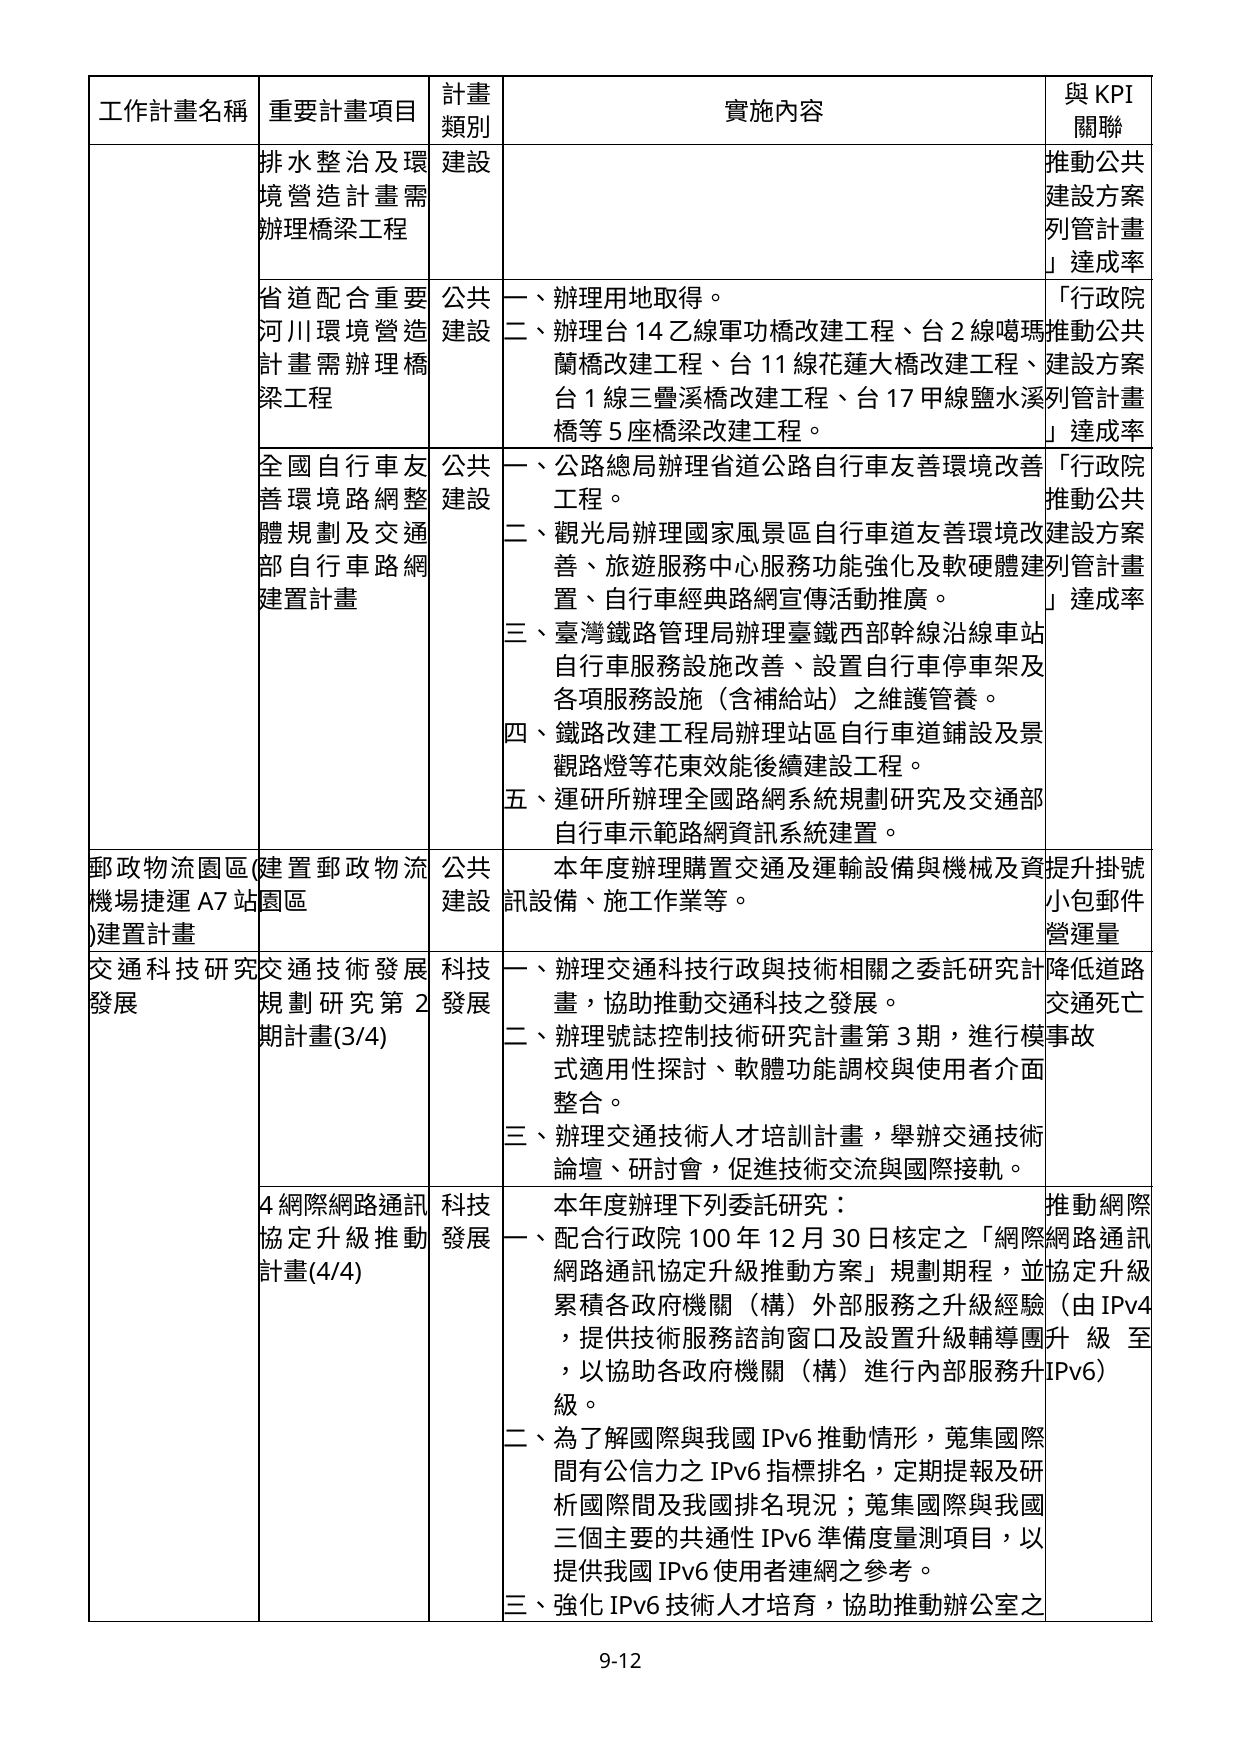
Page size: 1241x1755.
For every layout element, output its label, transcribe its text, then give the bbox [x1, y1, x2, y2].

table_header 與KPI 關聯 [1046, 77, 1151, 143]
table_cell 一、公路總局辦理省道公路自行車友善環境改善工程。 二、觀光局辦理國家風景區自行車道友善環境改善、旅遊服務中心服務功能強化及軟硬體建置、自行車經典路網宣傳活動推廣。 三、臺灣鐵路管理局辦理臺鐵西部幹線沿線車站自行車服務設施改善、設置自行車停車架及各項服務設施（含補給站）之維護管養。 四、鐵路改建工程局辦理站區自行車道鋪設及景觀路燈等花東效能後續建設工程。 五、運研所辦理全國路網系統規劃研究及交通部自行車示範路網資訊系統建置。 [504, 449, 1045, 849]
table_cell 建置郵政物流園區 [260, 850, 428, 951]
table_cell 4網際網路通訊協定升級推動計畫(4/4) [260, 1187, 428, 1621]
table_cell 郵政物流園區(機場捷運A7站)建置計畫 [90, 850, 258, 951]
table_header 重要計畫項目 [260, 77, 428, 143]
table_cell 一、辦理交通科技行政與技術相關之委託研究計畫，協助推動交通科技之發展。 二、辦理號誌控制技術研究計畫第3期，進行模式適用性探討、軟體功能調校與使用者介面整合。 三、辦理交通技術人才培訓計畫，舉辦交通技術論壇、研討會，促進技術交流與國際接軌。 [504, 952, 1045, 1186]
table_header 實施內容 [504, 77, 1045, 143]
table_cell 推動公共建設方案列管計畫」達成率 [1046, 145, 1151, 278]
table_cell 「行政院推動公共建設方案列管計畫」達成率 [1046, 280, 1151, 447]
table_cell 本年度辦理購置交通及運輸設備與機械及資訊設備、施工作業等。 [504, 850, 1045, 951]
table_cell 省道配合重要河川環境營造計畫需辦理橋梁工程 [260, 280, 428, 447]
table_cell 交通技術發展規劃研究第2期計畫(3/4) [260, 952, 428, 1186]
table_cell 建設 [430, 145, 502, 278]
table_header 計畫類別 [430, 77, 502, 143]
table_cell 公共建設 [430, 280, 502, 447]
table_cell 推動網際網路通訊協定升級（由IPv4升級至IPv6） [1046, 1187, 1151, 1621]
table_cell 交通科技研究發展 [90, 952, 258, 1621]
table_header 工作計畫名稱 [90, 77, 258, 143]
table_cell 科技發展 [430, 1187, 502, 1621]
table_cell 科技發展 [430, 952, 502, 1186]
table_cell 公共建設 [430, 850, 502, 951]
table_cell [90, 145, 258, 849]
table_cell 本年度辦理下列委託研究： 一、配合行政院100年12月30日核定之「網際網路通訊協定升級推動方案」規劃期程，並累積各政府機關（構）外部服務之升級經驗，提供技術服務諮詢窗口及設置升級輔導團，以協助各政府機關（構）進行內部服務升級。 二、為了解國際與我國IPv6推動情形，蒐集國際間有公信力之IPv6指標排名，定期提報及研析國際間及我國排名現況；蒐集國際與我國三個主要的共通性IPv6準備度量測項目，以提供我國IPv6使用者連網之參考。 三、強化IPv6技術人才培育，協助推動辦公室之 [504, 1187, 1045, 1621]
table_cell 「行政院推動公共建設方案列管計畫」達成率 [1046, 449, 1151, 849]
table_cell 降低道路交通死亡事故 [1046, 952, 1151, 1186]
table_cell 提升掛號小包郵件營運量 [1046, 850, 1151, 951]
table_cell 公共建設 [430, 449, 502, 849]
table_cell 全國自行車友善環境路網整體規劃及交通部自行車路網建置計畫 [260, 449, 428, 849]
table_cell 排水整治及環境營造計畫需辦理橋梁工程 [260, 145, 428, 278]
table_cell 一、辦理用地取得。 二、辦理台14乙線軍功橋改建工程、台2線噶瑪蘭橋改建工程、台11線花蓮大橋改建工程、台1線三疊溪橋改建工程、台17甲線鹽水溪橋等5座橋梁改建工程。 [504, 280, 1045, 447]
table_cell [504, 145, 1045, 278]
